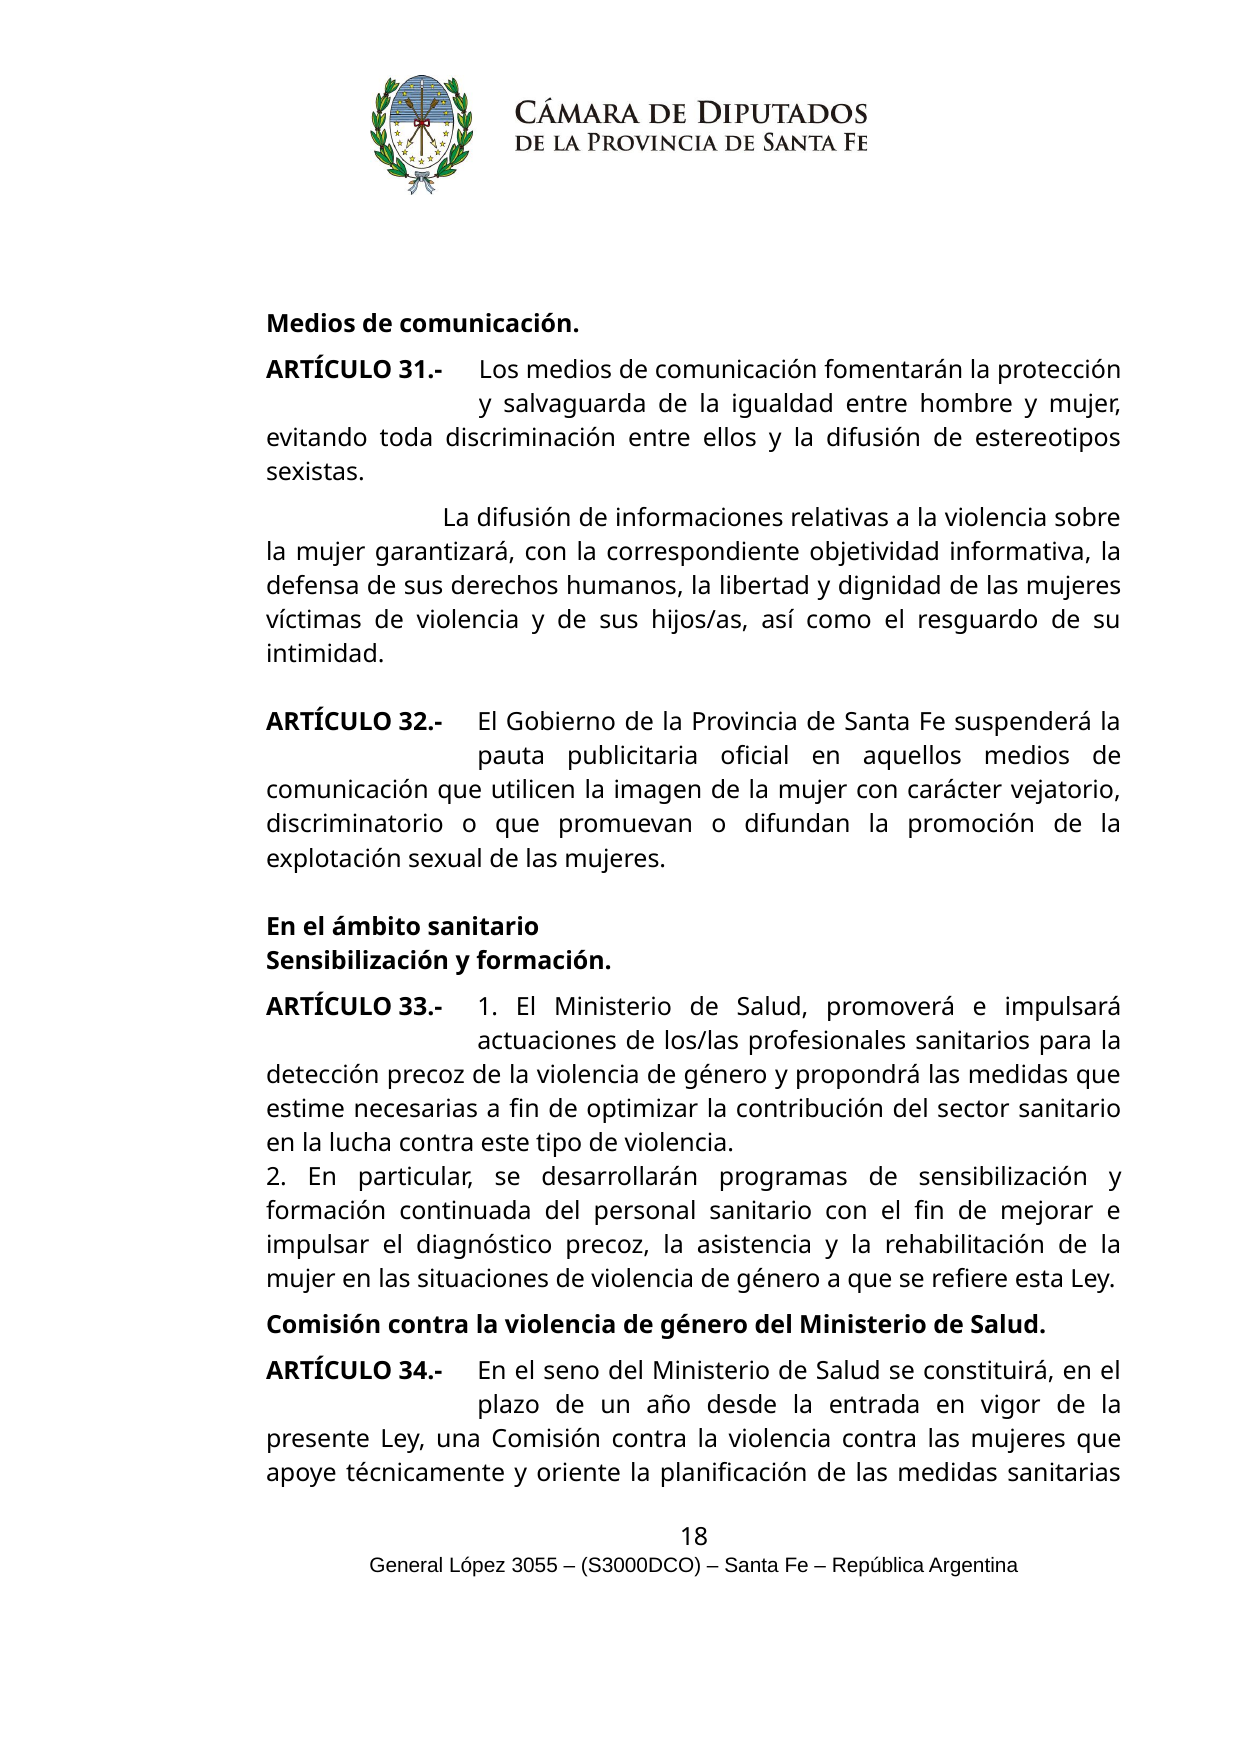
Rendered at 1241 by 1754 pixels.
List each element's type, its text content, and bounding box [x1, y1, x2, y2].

text 2. En particular, se desarrollarán programas de sensibilización y formación continuada del personal sanitario con el fin de mejorar e impulsar el diagnóstico precoz, la asistencia y la rehabilitación de la mujer en las situaciones de violencia de género a que se refiere esta Ley. [266, 1158, 1122, 1295]
text Medios de comunicación. [266, 306, 1122, 340]
text Los medios de comunicación fomentarán la protección y salvaguarda de la igualdad entre hombre y mujer, evitando toda discriminación entre ellos y la difusión de estereotipos sexistas. [266, 352, 1122, 488]
picture [370, 75, 868, 199]
text 1. El Ministerio de Salud, promoverá e impulsará actuaciones de los/las profesionales sanitarios para la detección precoz de la violencia de género y propondrá las medidas que estime necesarias a fin de optimizar la contribución del sector sanitario en la lucha contra este tipo de violencia. [266, 988, 1122, 1158]
text Sensibilización y formación. [266, 942, 1122, 976]
text En el ámbito sanitario [266, 908, 1122, 942]
table_header ARTÍCULO 34.- [266, 1353, 477, 1399]
table_header ARTÍCULO 31.- [266, 352, 479, 402]
text En el seno del Ministerio de Salud se constituirá, en el plazo de un año desde la entrada en vigor de la presente Ley, una Comisión contra la violencia contra las mujeres que apoye técnicamente y oriente la planificación de las medidas sanitarias [266, 1352, 1122, 1489]
text Comisión contra la violencia de género del Ministerio de Salud. [266, 1307, 1122, 1341]
text La difusión de informaciones relativas a la violencia sobre la mujer garantizará, con la correspondiente objetividad informativa, la defensa de sus derechos humanos, la libertad y dignidad de las mujeres víctimas de violencia y de sus hijos/as, así como el resguardo de su intimidad. [266, 499, 1122, 670]
table_header ARTÍCULO 33.- [266, 988, 477, 1035]
text El Gobierno de la Provincia de Santa Fe suspenderá la pauta publicitaria oficial en aquellos medios de comunicación que utilicen la imagen de la mujer con carácter vejatorio, discriminatorio o que promuevan o difundan la promoción de la explotación sexual de las mujeres. [266, 704, 1122, 874]
table_header ARTÍCULO 32.- [266, 704, 477, 754]
